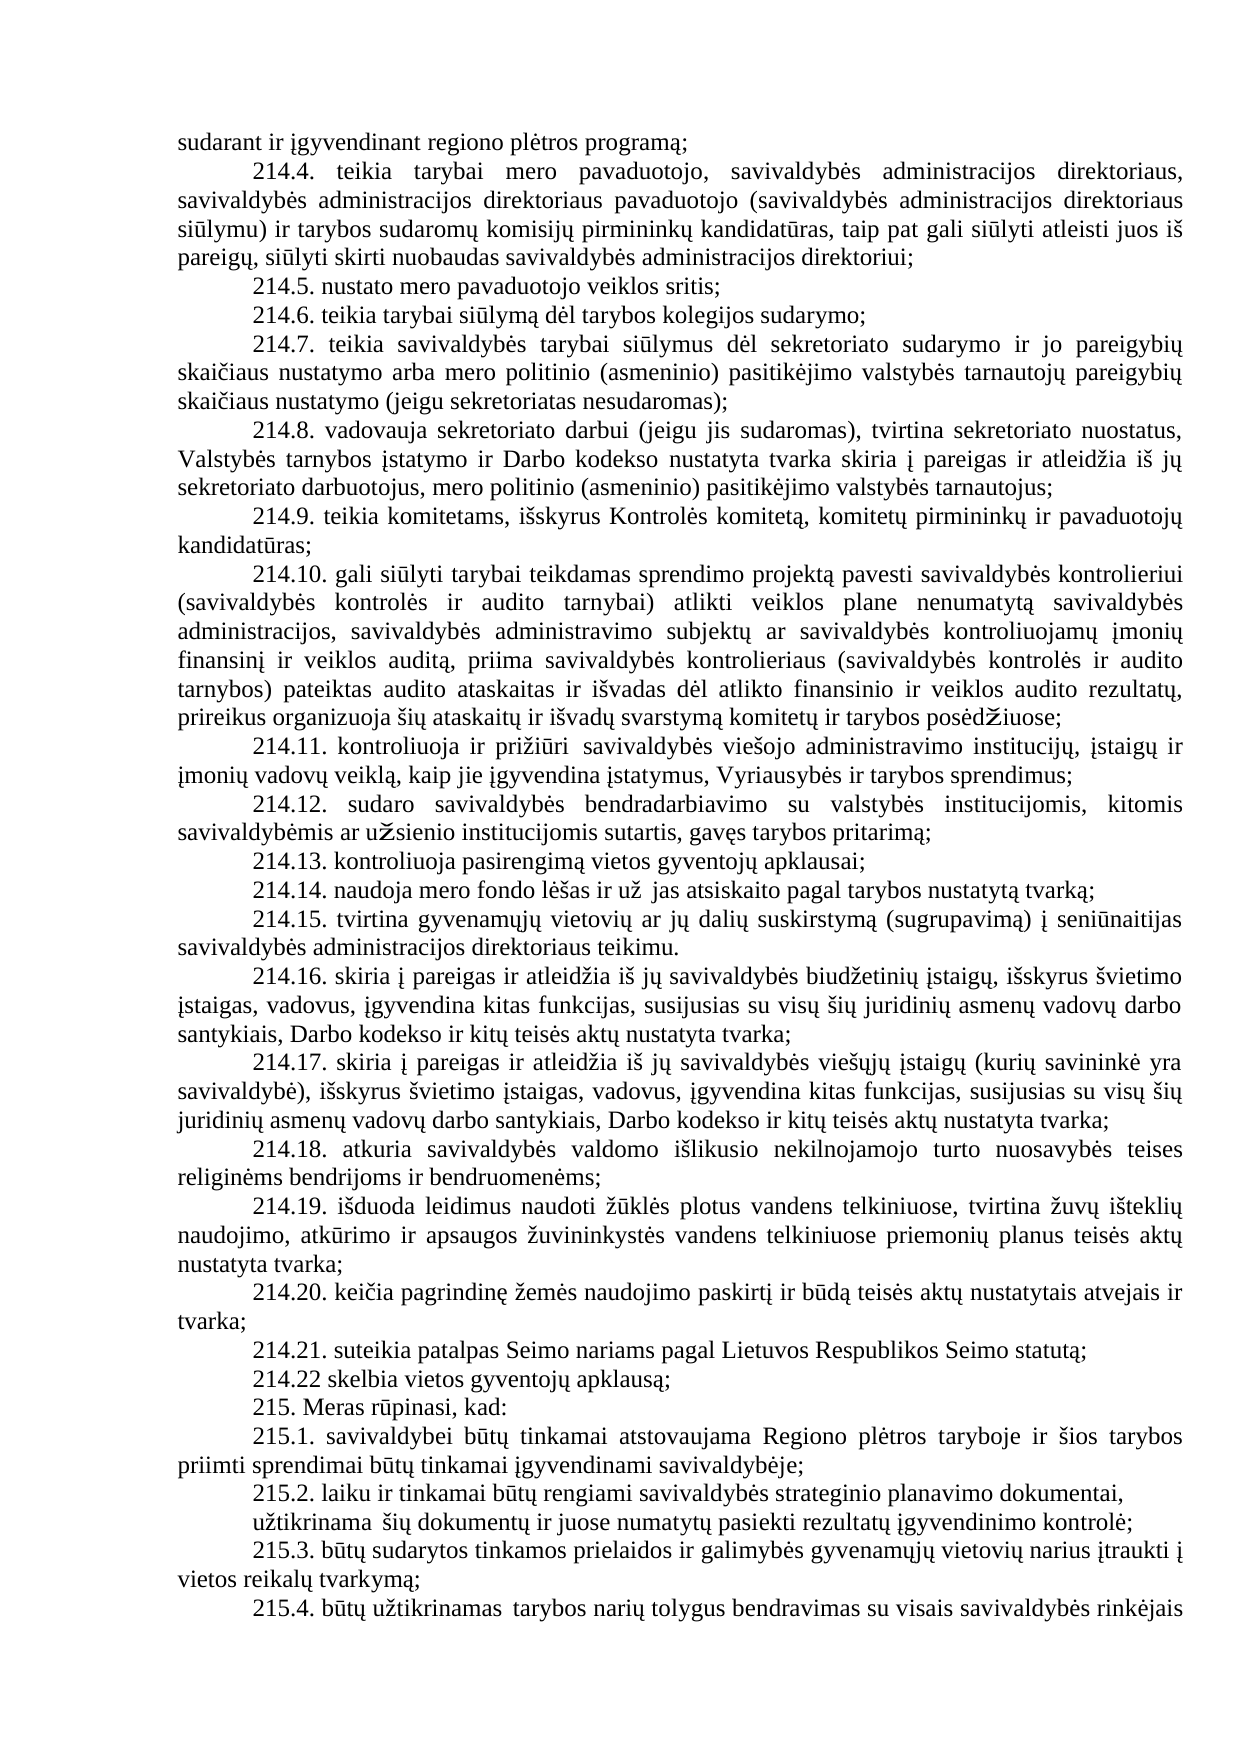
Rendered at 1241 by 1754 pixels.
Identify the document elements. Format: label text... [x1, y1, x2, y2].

text 214.15. tvirtina gyvenamųjų vietovių ar jų dalių suskirstymą (sugrupavimą) į seniūnaitijas savivaldybės administracijos direktoriaus teikimu. [177, 904, 1183, 961]
text 214.12. sudaro savivaldybės bendradarbiavimo su valstybės institucijomis, kitomis savivaldybėmis ar užsienio institucijomis sutartis, gavęs tarybos pritarimą; [177, 789, 1183, 846]
text 214.9. teikia komitetams, išskyrus Kontrolės komitetą, komitetų pirmininkų ir pavaduotojų kandidatūras; [177, 501, 1183, 559]
text 214.19. išduoda leidimus naudoti žūklės plotus vandens telkiniuose, tvirtina žuvų išteklių naudojimo, atkūrimo ir apsaugos žuvininkystės vandens telkiniuose priemonių planus teisės aktų nustatyta tvarka; [177, 1191, 1183, 1277]
text 214.20. keičia pagrindinę žemės naudojimo paskirtį ir būdą teisės aktų nustatytais atvejais ir tvarka; [177, 1277, 1183, 1335]
text 214.11. kontroliuoja ir prižiūri savivaldybės viešojo administravimo institucijų, įstaigų ir įmonių vadovų veiklą, kaip jie įgyvendina įstatymus, Vyriausybės ir tarybos sprendimus; [177, 731, 1183, 789]
text 214.17. skiria į pareigas ir atleidžia iš jų savivaldybės viešųjų įstaigų (kurių savininkė yra savivaldybė), išskyrus švietimo įstaigas, vadovus, įgyvendina kitas funkcijas, susijusias su visų šių juridinių asmenų vadovų darbo santykiais, Darbo kodekso ir kitų teisės aktų nustatyta tvarka; [177, 1047, 1183, 1134]
text užtikrinama šių dokumentų ir juose numatytų pasiekti rezultatų įgyvendinimo kontrolė; [177, 1507, 1183, 1536]
text 215.3. būtų sudarytos tinkamos prielaidos ir galimybės gyvenamųjų vietovių narius įtraukti į vietos reikalų tvarkymą; [177, 1536, 1183, 1593]
text 214.18. atkuria savivaldybės valdomo išlikusio nekilnojamojo turto nuosavybės teises religinėms bendrijoms ir bendruomenėms; [177, 1134, 1183, 1191]
text 215.2. laiku ir tinkamai būtų rengiami savivaldybės strateginio planavimo dokumentai, [177, 1479, 1183, 1507]
text 214.6. teikia tarybai siūlymą dėl tarybos kolegijos sudarymo; [177, 300, 1183, 329]
text 214.16. skiria į pareigas ir atleidžia iš jų savivaldybės biudžetinių įstaigų, išskyrus švietimo įstaigas, vadovus, įgyvendina kitas funkcijas, susijusias su visų šių juridinių asmenų vadovų darbo santykiais, Darbo kodekso ir kitų teisės aktų nustatyta tvarka; [177, 961, 1183, 1047]
text 215.1. savivaldybei būtų tinkamai atstovaujama Regiono plėtros taryboje ir šios tarybos priimti sprendimai būtų tinkamai įgyvendinami savivaldybėje; [177, 1421, 1183, 1479]
text sudarant ir įgyvendinant regiono plėtros programą; [177, 127, 1183, 156]
text 214.4. teikia tarybai mero pavaduotojo, savivaldybės administracijos direktoriaus, savivaldybės administracijos direktoriaus pavaduotojo (savivaldybės administracijos direktoriaus siūlymu) ir tarybos sudaromų komisijų pirmininkų kandidatūras, taip pat gali siūlyti atleisti juos iš pareigų, siūlyti skirti nuobaudas savivaldybės administracijos direktoriui; [177, 156, 1183, 271]
text 214.21. suteikia patalpas Seimo nariams pagal Lietuvos Respublikos Seimo statutą; [177, 1335, 1183, 1364]
text 215.4. būtų užtikrinamas tarybos narių tolygus bendravimas su visais savivaldybės rinkėjais [177, 1593, 1183, 1622]
text 215. Meras rūpinasi, kad: [177, 1392, 1183, 1421]
text 214.8. vadovauja sekretoriato darbui (jeigu jis sudaromas), tvirtina sekretoriato nuostatus, Valstybės tarnybos įstatymo ir Darbo kodekso nustatyta tvarka skiria į pareigas ir atleidžia iš jų sekretoriato darbuotojus, mero politinio (asmeninio) pasitikėjimo valstybės tarnautojus; [177, 415, 1183, 501]
text 214.14. naudoja mero fondo lėšas ir už jas atsiskaito pagal tarybos nustatytą tvarką; [177, 875, 1183, 904]
text 214.10. gali siūlyti tarybai teikdamas sprendimo projektą pavesti savivaldybės kontrolieriui (savivaldybės kontrolės ir audito tarnybai) atlikti veiklos plane nenumatytą savivaldybės administracijos, savivaldybės administravimo subjektų ar savivaldybės kontroliuojamų įmonių finansinį ir veiklos auditą, priima savivaldybės kontrolieriaus (savivaldybės kontrolės ir audito tarnybos) pateiktas audito ataskaitas ir išvadas dėl atlikto finansinio ir veiklos audito rezultatų, prireikus organizuoja šių ataskaitų ir išvadų svarstymą komitetų ir tarybos posėdžiuose; [177, 559, 1183, 731]
text 214.7. teikia savivaldybės tarybai siūlymus dėl sekretoriato sudarymo ir jo pareigybių skaičiaus nustatymo arba mero politinio (asmeninio) pasitikėjimo valstybės tarnautojų pareigybių skaičiaus nustatymo (jeigu sekretoriatas nesudaromas); [177, 329, 1183, 415]
text 214.13. kontroliuoja pasirengimą vietos gyventojų apklausai; [177, 846, 1183, 875]
text 214.5. nustato mero pavaduotojo veiklos sritis; [177, 271, 1183, 300]
text 214.22 skelbia vietos gyventojų apklausą; [177, 1364, 1183, 1392]
